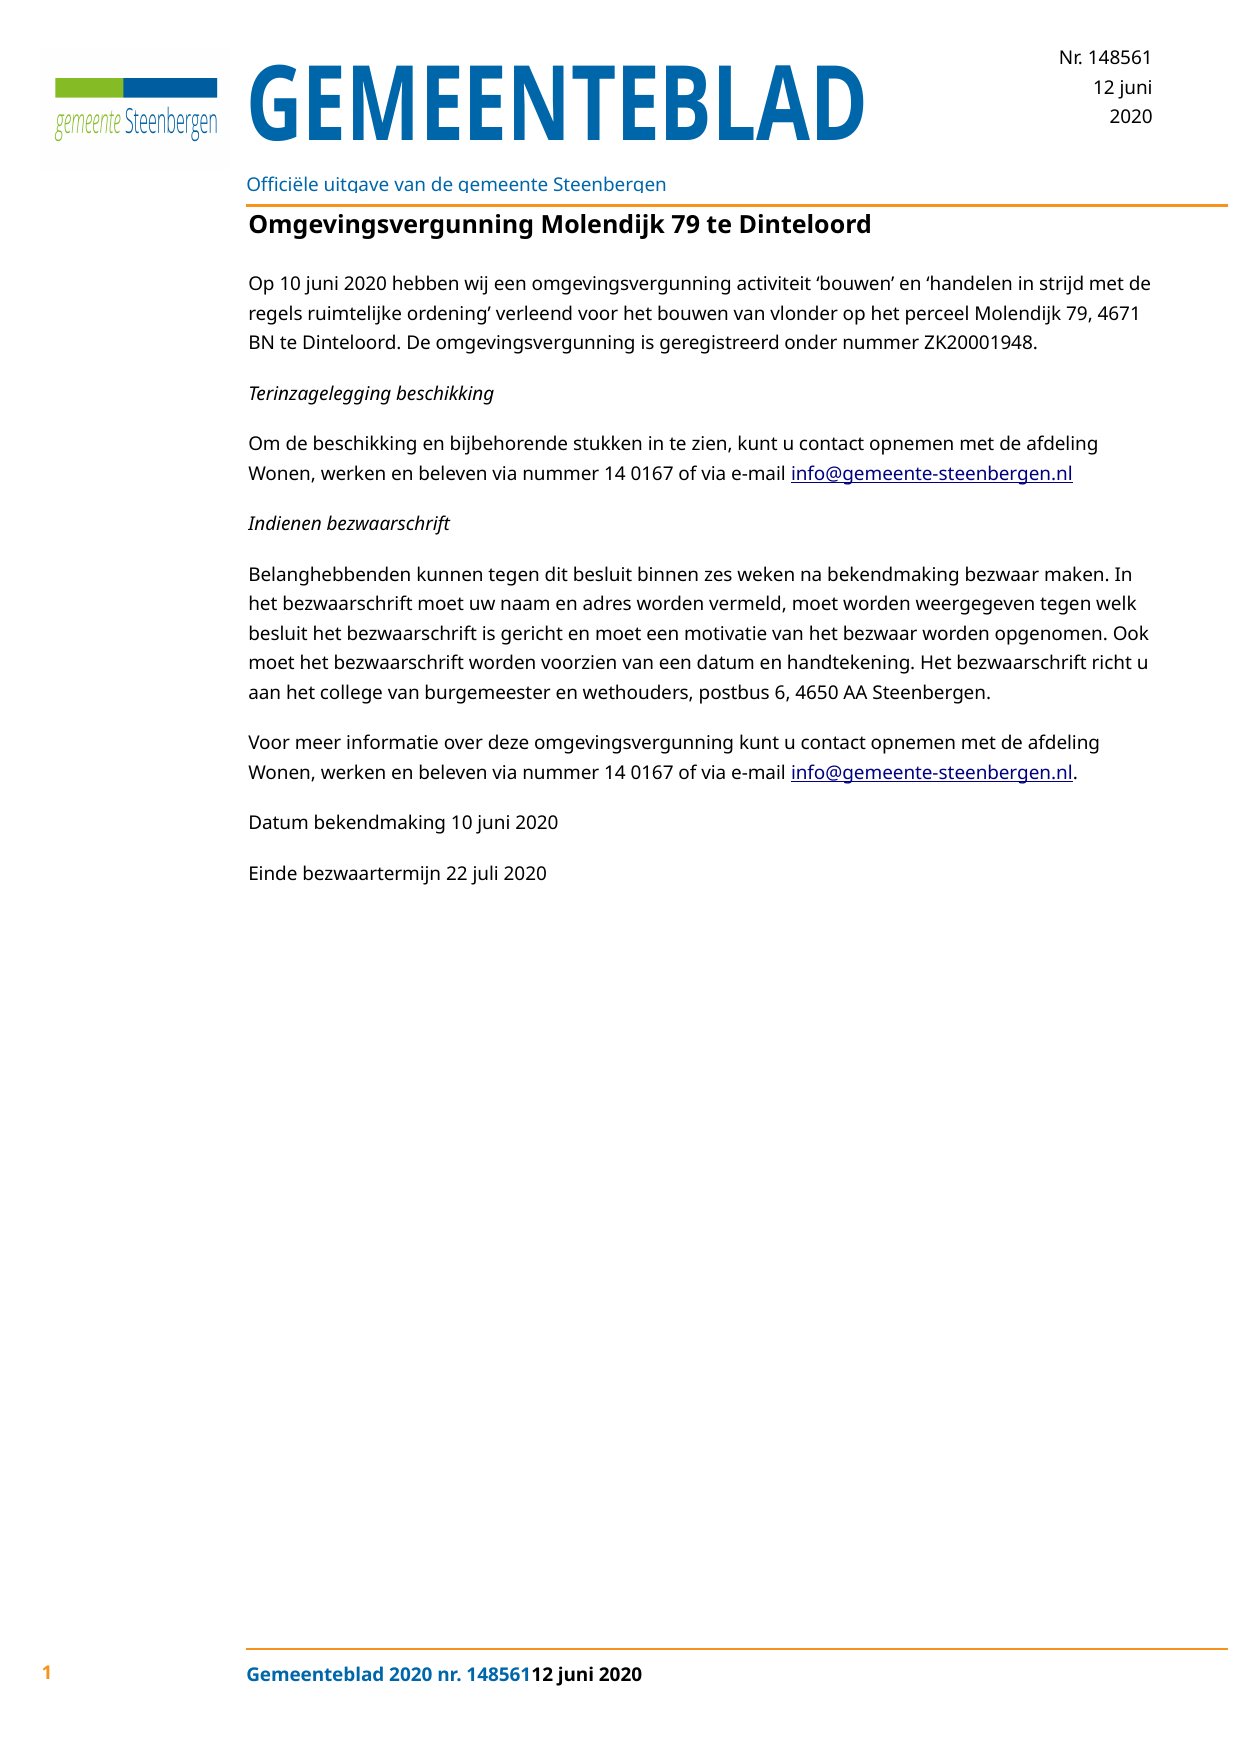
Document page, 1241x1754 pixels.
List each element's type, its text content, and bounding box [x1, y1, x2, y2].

text Omgevingsvergunning Molendijk 79 te Dinteloord [248, 207, 1152, 241]
text Indienen bezwaarschrift [248, 510, 1152, 536]
text Einde bezwaartermijn 22 juli 2020 [248, 860, 1152, 886]
text Voor meer informatie over deze omgevingsvergunning kunt u contact opnemen met de afdeling Wonen, werken en beleven via nummer 14 0167 of via e-mail info@gemeente-steenbergen.nl. [248, 729, 1152, 785]
text Belanghebbenden kunnen tegen dit besluit binnen zes weken na bekendmaking bezwaar maken. In het bezwaarschrift moet uw naam en adres worden vermeld, moet worden weergegeven tegen welk besluit het bezwaarschrift is gericht en moet een motivatie van het bezwaar worden opgenomen. Ook moet het bezwaarschrift worden voorzien van een datum en handtekening. Het bezwaarschrift richt u aan het college van burgemeester en wethouders, postbus 6, 4650 AA Steenbergen. [248, 561, 1152, 705]
picture [41, 47, 231, 172]
text Terinzagelegging beschikking [248, 380, 1152, 406]
text Datum bekendmaking 10 juni 2020 [248, 809, 1152, 835]
text Op 10 juni 2020 hebben wij een omgevingsvergunning activiteit ‘bouwen’ en ‘handelen in strijd met de regels ruimtelijke ordening’ verleend voor het bouwen van vlonder op het perceel Molendijk 79, 4671 BN te Dinteloord. De omgevingsvergunning is geregistreerd onder nummer ZK20001948. [248, 270, 1152, 355]
text Om de beschikking en bijbehorende stukken in te zien, kunt u contact opnemen met de afdeling Wonen, werken en beleven via nummer 14 0167 of via e-mail info@gemeente-steenbergen.nl [248, 430, 1152, 486]
